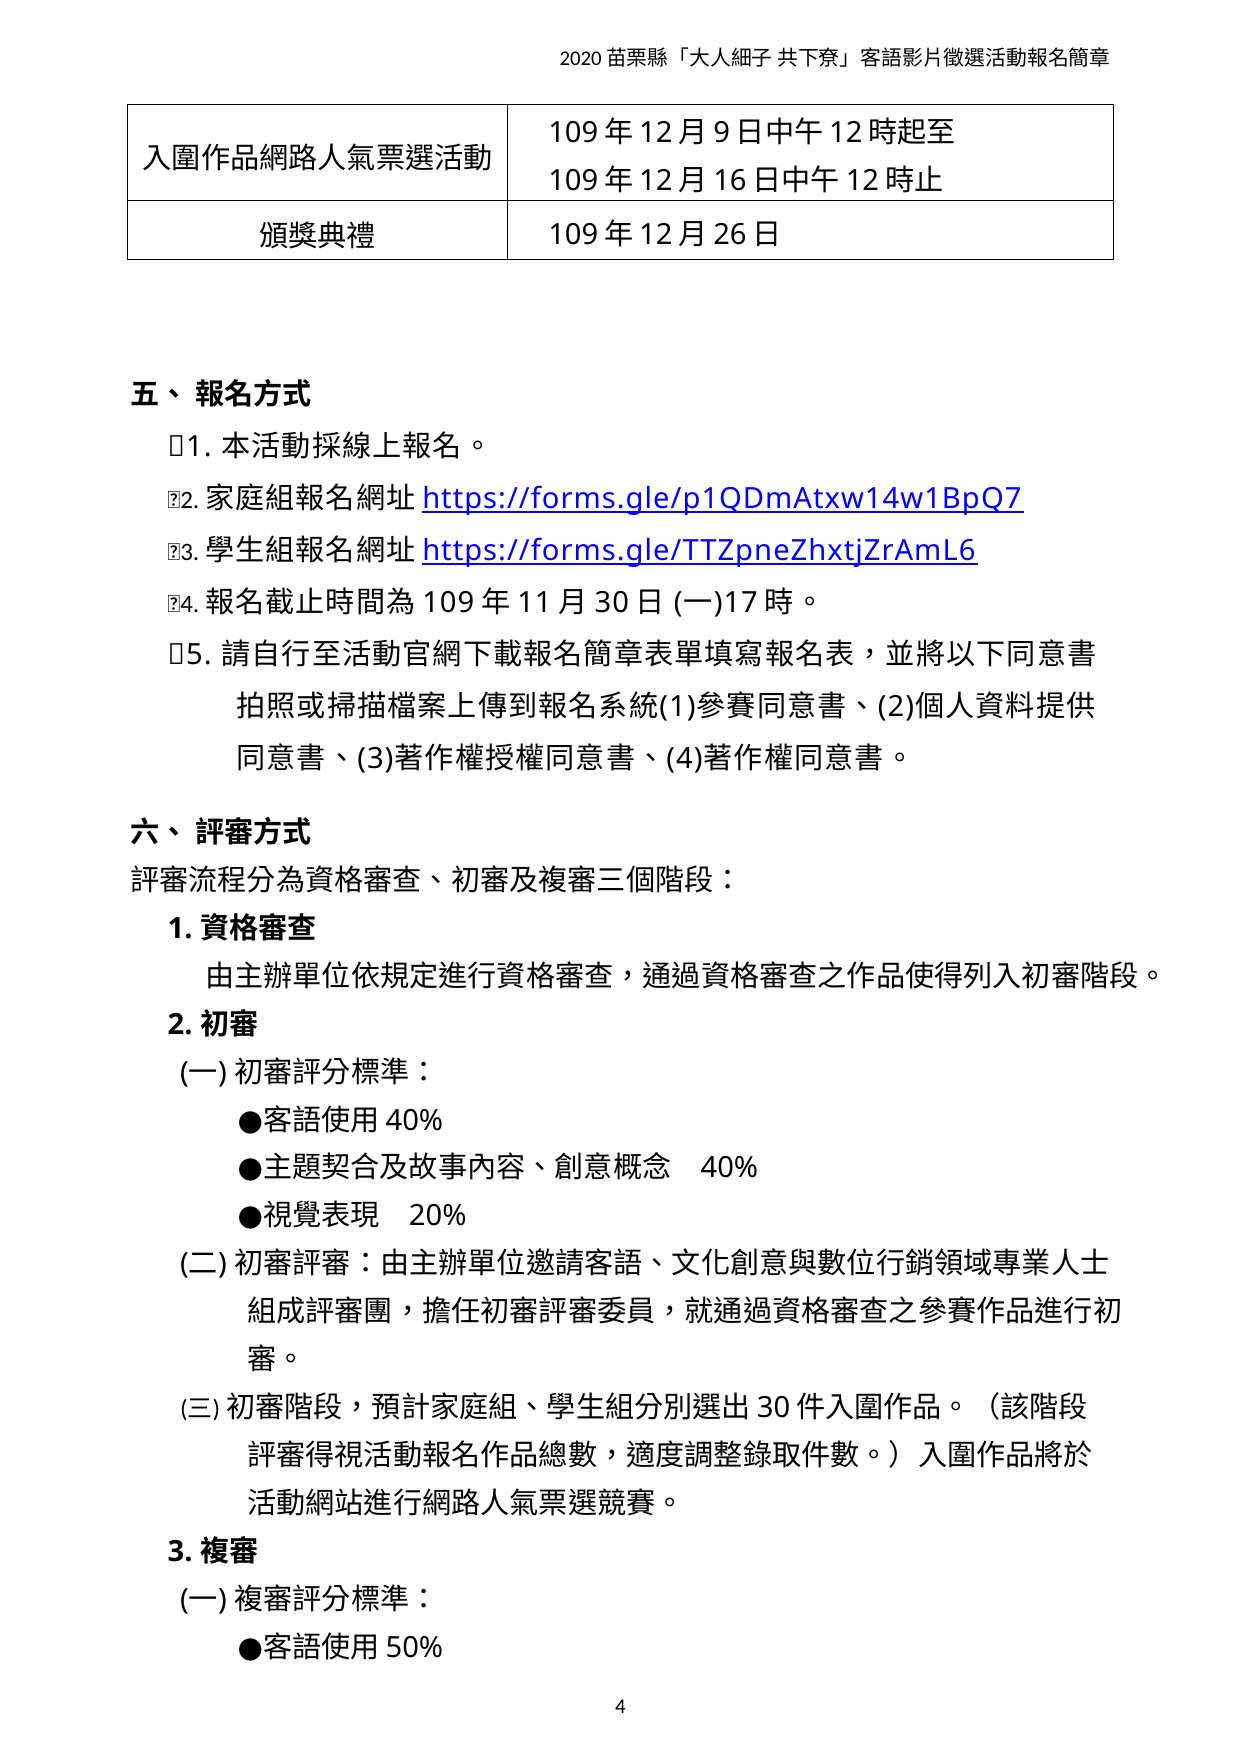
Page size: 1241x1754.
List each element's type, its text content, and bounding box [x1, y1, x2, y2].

text 評審流程分為資格審查、初審及複審三個階段： [130, 852, 1110, 900]
list 複審評分標準： [180, 1571, 1110, 1619]
list 本活動採線上報名。 [167, 414, 1110, 467]
list ●主題契合及故事內容、創意概念 40% [237, 1139, 1110, 1187]
list 資格審查 [167, 900, 1110, 948]
list 學生組報名網址https://forms.gle/TTZpneZhxtjZrAmL6 [167, 519, 1110, 571]
list 報名方式 [130, 362, 1110, 414]
list 家庭組報名網址https://forms.gle/p1QDmAtxw14w1BpQ7 [167, 467, 1110, 519]
list ●客語使用40% [237, 1092, 1110, 1139]
list 複審 [167, 1523, 1110, 1571]
table_cell 109年12月26日 [508, 201, 1113, 259]
list 初審 [167, 996, 1110, 1044]
list 初審評審：由主辦單位邀請客語、文化創意與數位行銷領域專業人士組成評審團，擔任初審評審委員，就通過資格審查之參賽作品進行初審。 [180, 1235, 1134, 1379]
list 評審方式 [130, 804, 1110, 852]
list 初審階段，預計家庭組、學生組分別選出30件入圍作品。（該階段評審得視活動報名作品總數，適度調整錄取件數。）入圍作品將於活動網站進行網路人氣票選競賽。 [180, 1379, 1110, 1523]
list 報名截止時間為109年11月30日 (一)17時。 [167, 571, 1110, 623]
table_cell 入圍作品網路人氣票選活動 [128, 105, 507, 200]
list 請自行至活動官網下載報名簡章表單填寫報名表，並將以下同意書拍照或掃描檔案上傳到報名系統(1)參賽同意書、(2)個人資料提供同意書、(3)著作權授權同意書、(4)著作權同意書。 [167, 623, 1110, 779]
table_cell 頒獎典禮 [128, 201, 507, 259]
list ●視覺表現 20% [237, 1187, 1110, 1235]
list 初審評分標準： [180, 1044, 1110, 1092]
text 由主辦單位依規定進行資格審查，通過資格審查之作品使得列入初審階段。 [205, 948, 1163, 996]
table_cell 109年12月9日中午12時起至 109年12月16日中午12時止 [508, 105, 1113, 200]
list ●客語使用50% [237, 1619, 1110, 1667]
